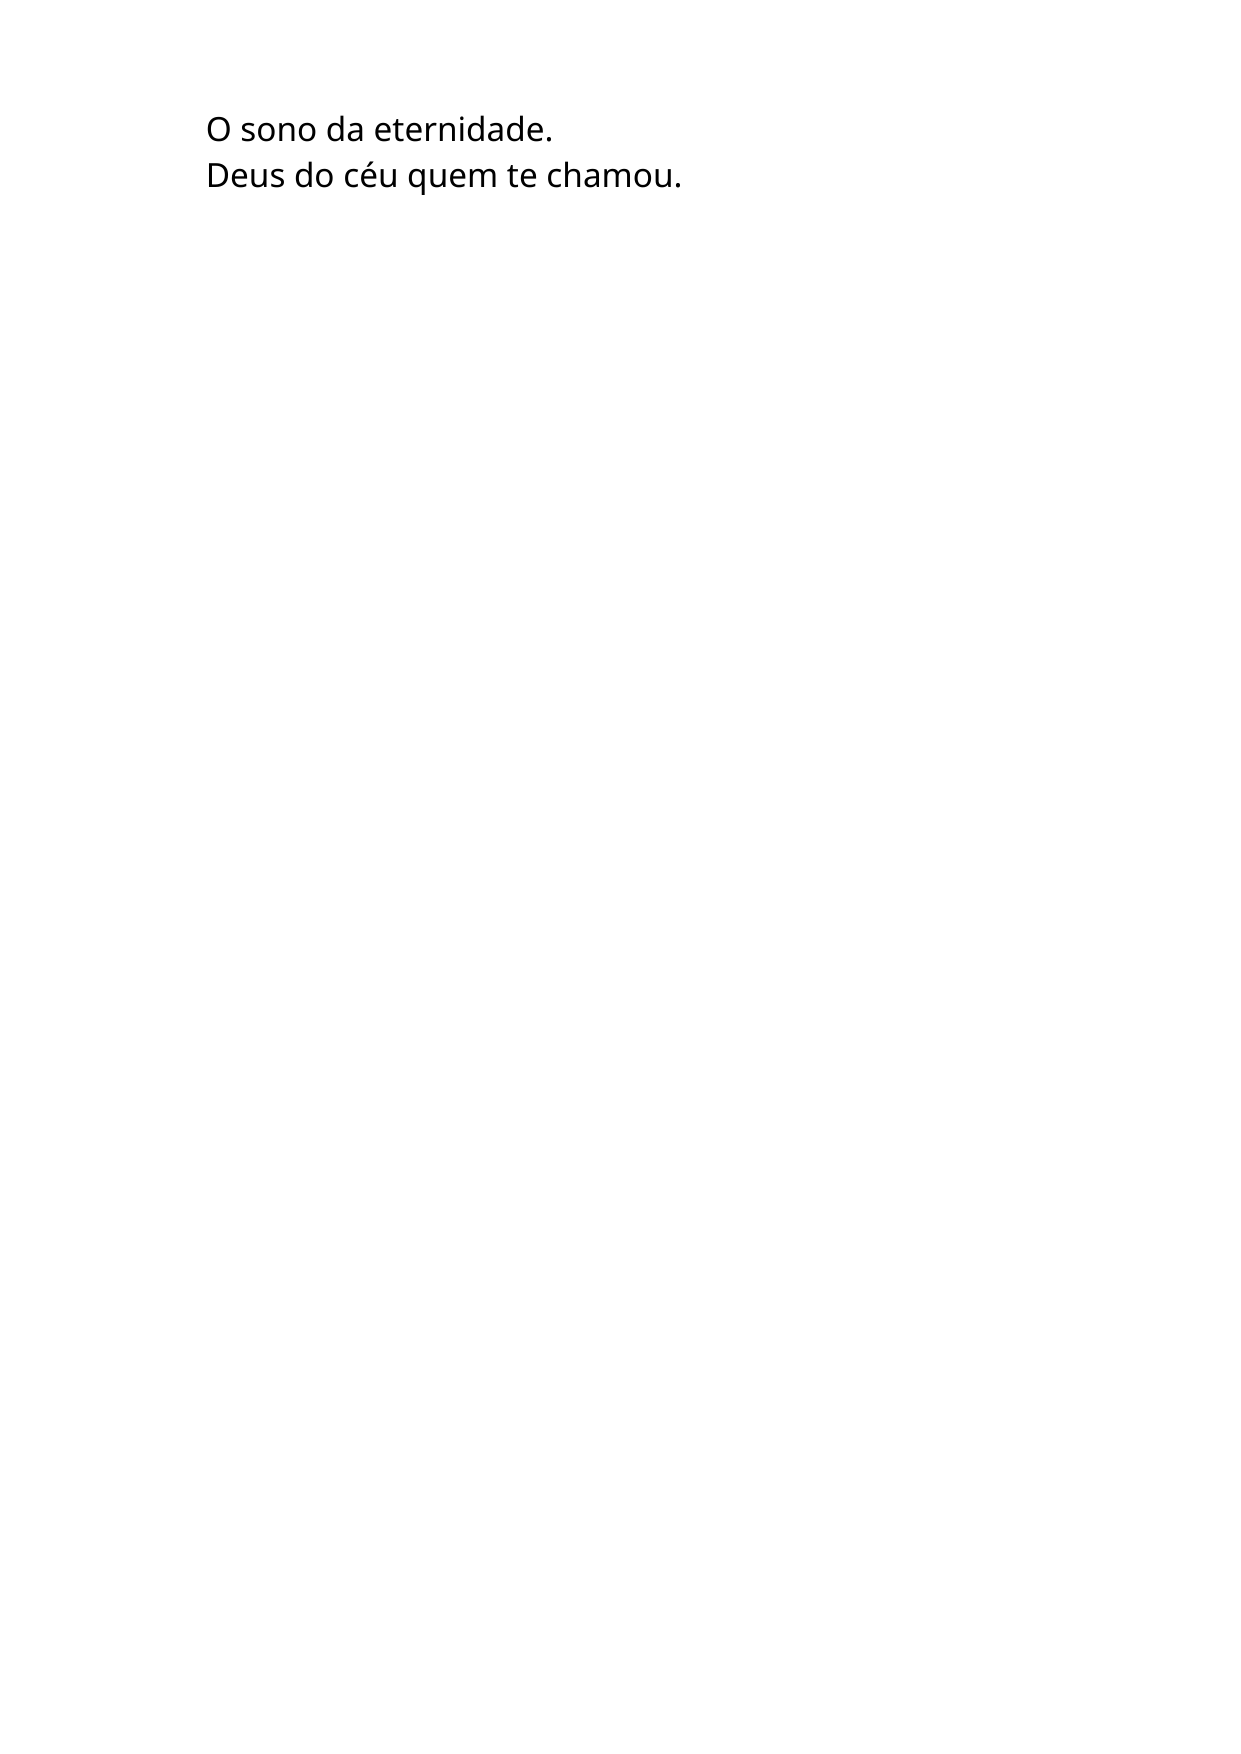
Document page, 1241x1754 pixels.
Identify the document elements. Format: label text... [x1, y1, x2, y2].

text Deus do céu quem te chamou. [177, 152, 1063, 197]
text O sono da eternidade. [177, 106, 1063, 152]
